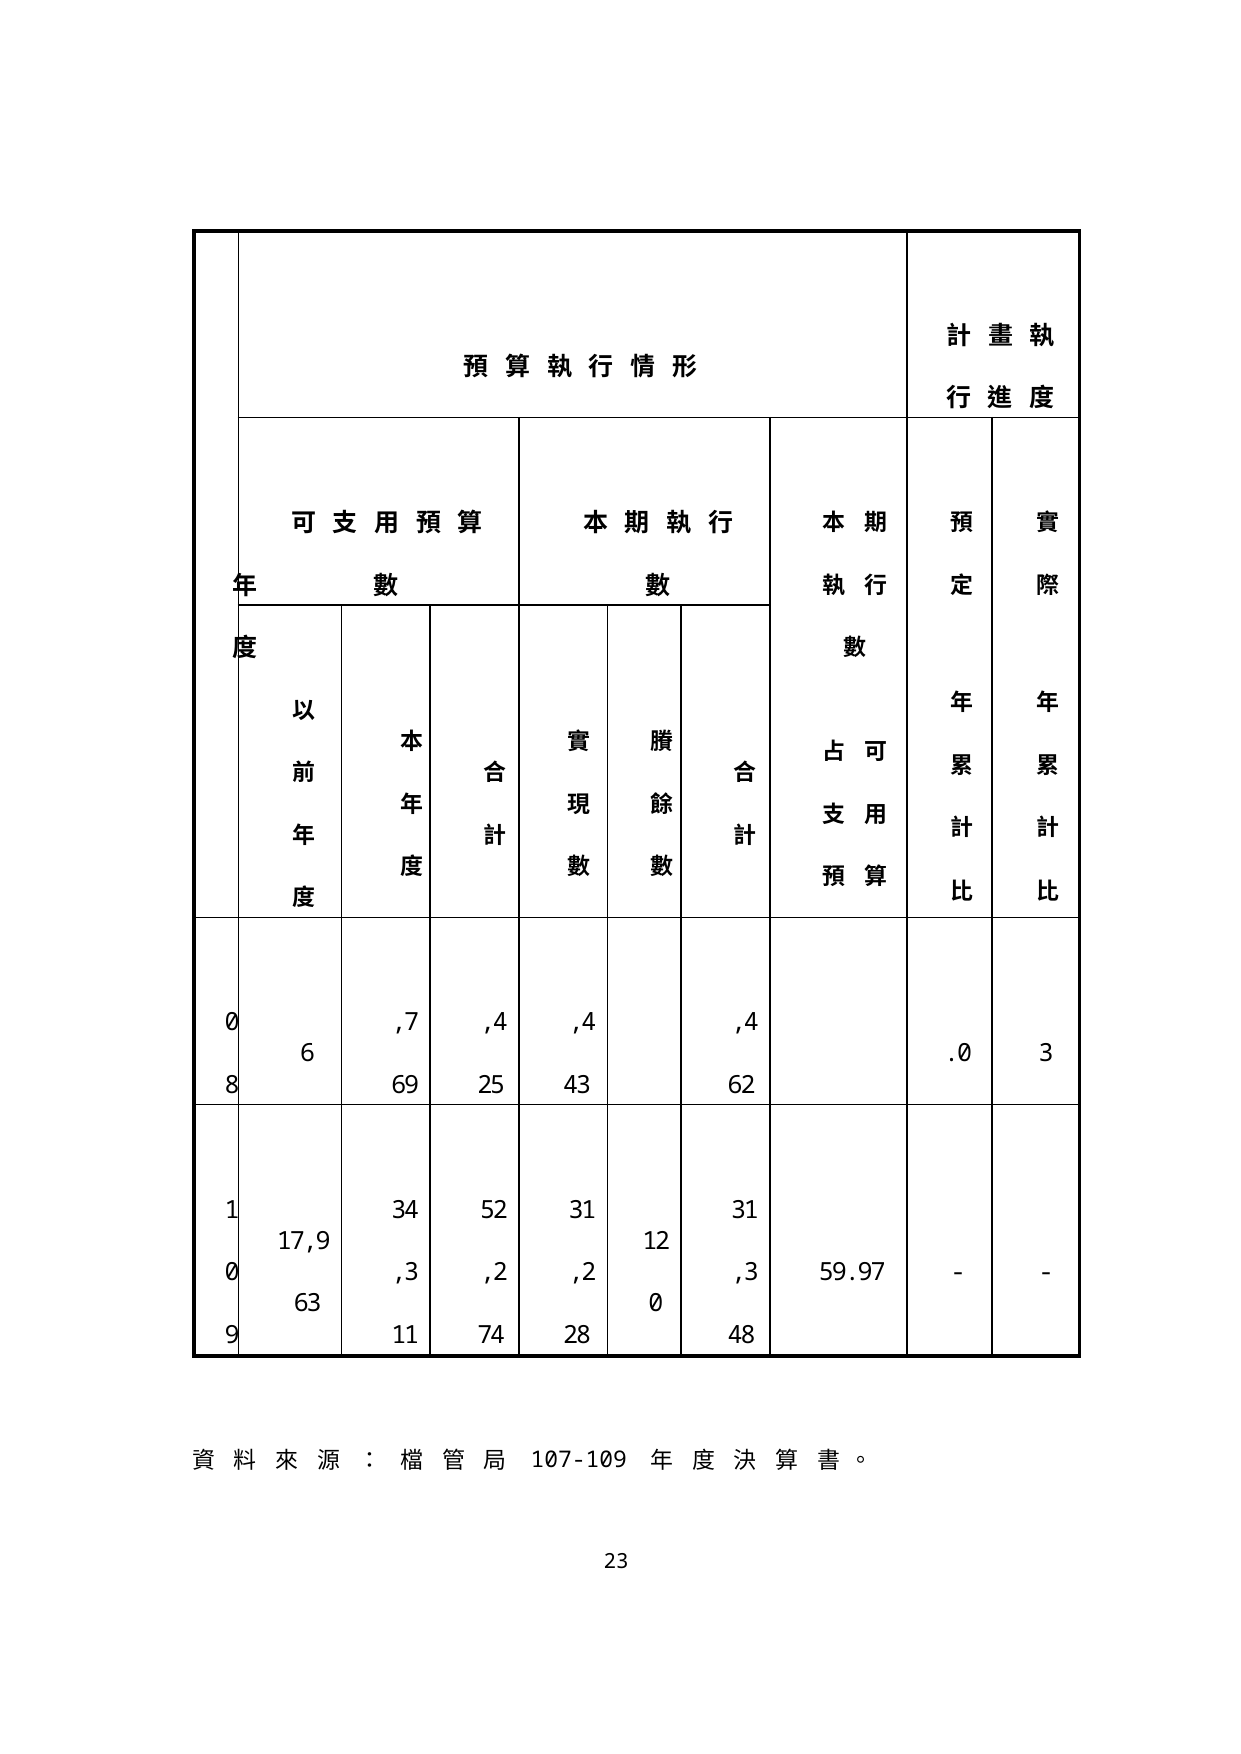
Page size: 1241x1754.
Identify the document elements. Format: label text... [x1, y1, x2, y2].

table_cell 本年度 [342, 606, 429, 917]
table_cell 50.3 [993, 918, 1078, 1104]
table_cell 120 [608, 1105, 680, 1354]
table_cell 08 [196, 918, 238, 1104]
table_cell 賸餘數 [608, 606, 680, 917]
table_cell 49.29 [771, 918, 906, 1104]
table_cell 合計 [431, 606, 518, 917]
table_cell - [993, 1105, 1078, 1354]
table_cell 59.97 [771, 1105, 906, 1354]
table_cell 實際 年累計 比率 [993, 418, 1078, 917]
table_cell 本期執行數 [520, 418, 769, 604]
table_cell - [908, 1105, 991, 1354]
table_cell ,443 [520, 918, 607, 1104]
table_cell 52,274 [431, 1105, 518, 1354]
table_cell 預定 年累計 比率 [908, 418, 991, 917]
table_header 年度 [196, 233, 238, 917]
table_cell 109 [196, 1105, 238, 1354]
table_cell 實現數 [520, 606, 607, 917]
table_cell 合計 [682, 606, 769, 917]
table_cell 31,348 [682, 1105, 769, 1354]
table_cell [608, 918, 680, 1104]
table_cell 以前年度 [239, 606, 341, 917]
text 資料來源：檔管局107-109年度決算書。 [183, 1417, 1058, 1479]
table_cell 34,311 [342, 1105, 429, 1354]
table_cell 17,963 [239, 1105, 341, 1354]
table_cell 100.0 [908, 918, 991, 1104]
table_cell 6 [239, 918, 341, 1104]
table_cell ,769 [342, 918, 429, 1104]
table_cell 可支用預算數 [239, 418, 518, 604]
table_header 計畫執行進度 [908, 233, 1078, 417]
table_cell 本期執行數 占可支用預算數百分比 [771, 418, 906, 917]
table_cell ,425 [431, 918, 518, 1104]
table_cell 31,228 [520, 1105, 607, 1354]
table_cell ,462 [682, 918, 769, 1104]
table_header 預算執行情形 [239, 233, 906, 417]
